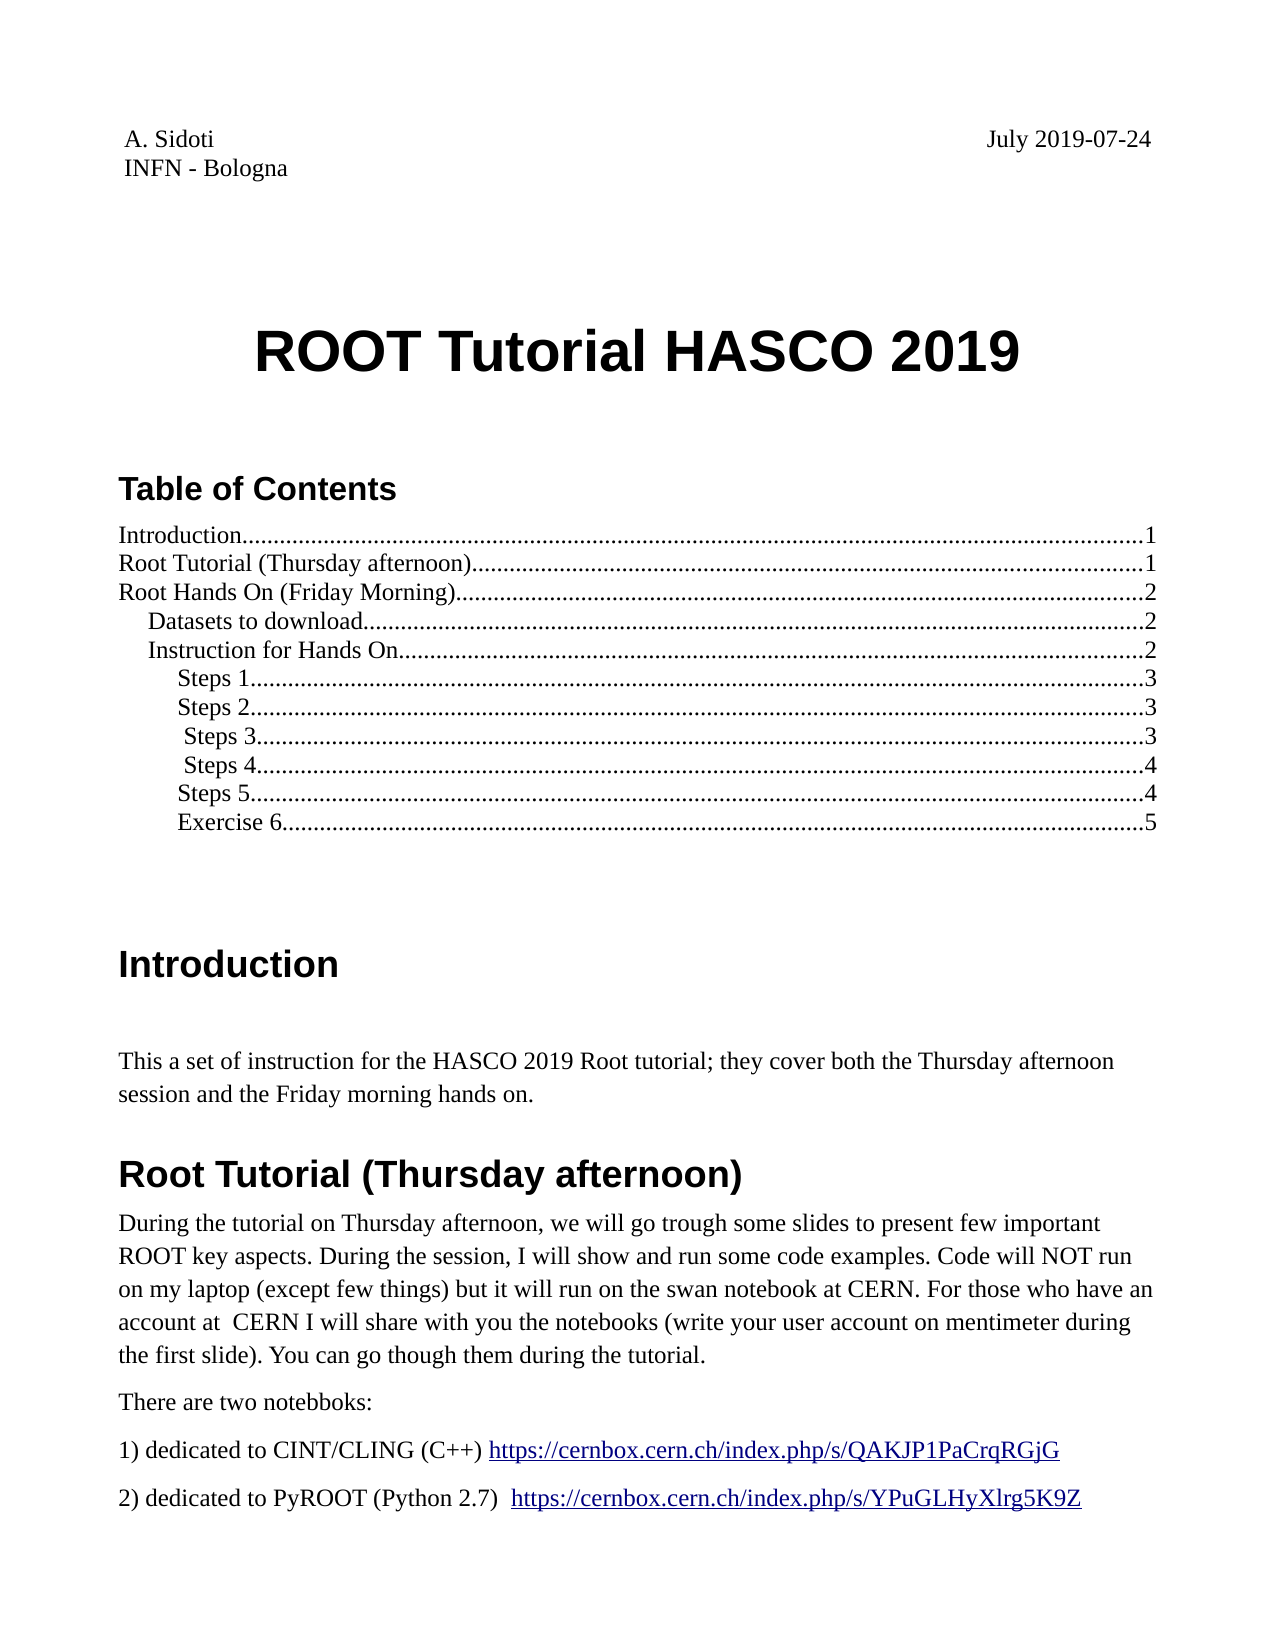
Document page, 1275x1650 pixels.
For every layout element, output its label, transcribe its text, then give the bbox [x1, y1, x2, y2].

text Steps 4 4 [177, 750, 1157, 778]
text Steps 5 4 [177, 778, 1157, 807]
text Root Tutorial (Thursday afternoon) 1 [118, 548, 1157, 577]
text Root Hands On (Friday Morning) 2 [118, 577, 1157, 606]
title ROOT Tutorial HASCO 2019 [118, 317, 1157, 384]
text During the tutorial on Thursday afternoon, we will go trough some slides to present few important ROOT key aspects. During the session, I will show and run some code examples. Code will NOT run on my laptop (except few things) but it will run on the swan notebook at CERN. For those who have an account at CERN I will share with you the notebooks (write your user account on mentimeter during the first slide). You can go though them during the tutorial. [118, 1208, 1157, 1368]
text Steps 1 3 [177, 663, 1157, 692]
text 2) dedicated to PyROOT (Python 2.7) https://cernbox.cern.ch/index.php/s/YPuGLHyXlrg5K9Z [118, 1483, 1157, 1511]
text Datasets to download 2 [148, 606, 1157, 635]
text Introduction 1 [118, 520, 1157, 548]
table_header [464, 118, 811, 187]
text Exercise 6 5 [177, 807, 1157, 836]
text There are two notebboks: [118, 1387, 1157, 1416]
text 1) dedicated to CINT/CLING (C++) https://cernbox.cern.ch/index.php/s/QAKJP1PaCrqRGjG [118, 1435, 1157, 1464]
table_header July 2019-07-24 [811, 118, 1157, 187]
subtitle Root Tutorial (Thursday afternoon) [118, 1152, 1157, 1195]
subtitle Introduction [118, 942, 1157, 986]
text Steps 3 3 [177, 721, 1157, 750]
subtitle Table of Contents [118, 469, 1157, 507]
table_header A. Sidoti INFN - Bologna [118, 118, 464, 187]
text Steps 2 3 [177, 692, 1157, 721]
text This a set of instruction for the HASCO 2019 Root tutorial; they cover both the Thursday afternoon session and the Friday morning hands on. [118, 1046, 1157, 1108]
text Instruction for Hands On 2 [148, 635, 1157, 663]
